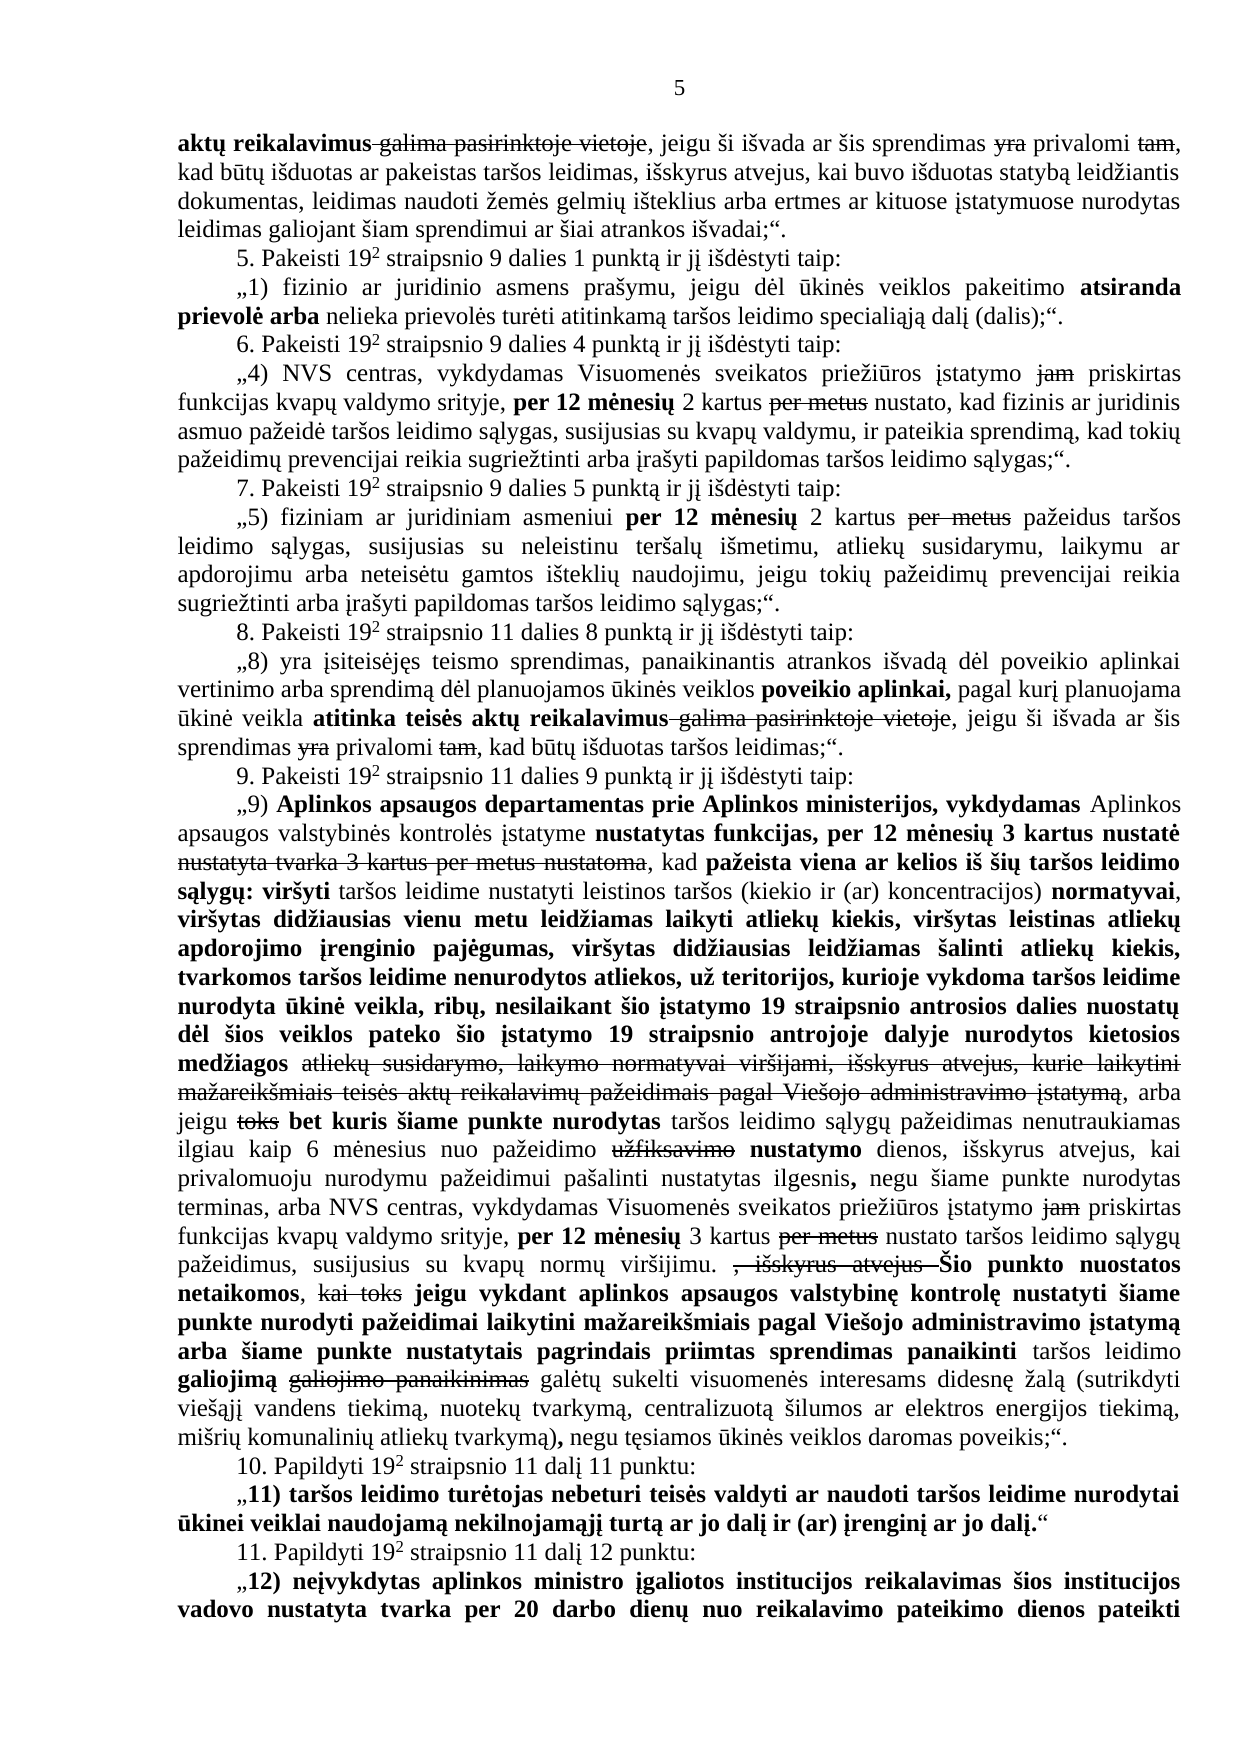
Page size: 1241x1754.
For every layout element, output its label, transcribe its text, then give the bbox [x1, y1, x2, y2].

text „9) Aplinkos apsaugos departamentas prie Aplinkos ministerijos, vykdydamas Aplinkos apsaugos valstybinės kontrolės įstatyme nustatytas funkcijas, per 12 mėnesių 3 kartus nustatė nustatyta tvarka 3 kartus per metus nustatoma, kad pažeista viena ar kelios iš šių taršos leidimo sąlygų: viršyti taršos leidime nustatyti leistinos taršos (kiekio ir (ar) koncentracijos) normatyvai, viršytas didžiausias vienu metu leidžiamas laikyti atliekų kiekis, viršytas leistinas atliekų apdorojimo įrenginio pajėgumas, viršytas didžiausias leidžiamas šalinti atliekų kiekis, tvarkomos taršos leidime nenurodytos atliekos, už teritorijos, kurioje vykdoma taršos leidime nurodyta ūkinė veikla, ribų, nesilaikant šio įstatymo 19 straipsnio antrosios dalies nuostatų dėl šios veiklos pateko šio įstatymo 19 straipsnio antrojoje dalyje nurodytos kietosios medžiagos atliekų susidarymo, laikymo normatyvai viršijami, išskyrus atvejus, kurie laikytini mažareikšmiais teisės aktų reikalavimų pažeidimais pagal Viešojo administravimo įstatymą, arba jeigu toks bet kuris šiame punkte nurodytas taršos leidimo sąlygų pažeidimas nenutraukiamas ilgiau kaip 6 mėnesius nuo pažeidimo užfiksavimo nustatymo dienos, išskyrus atvejus, kai privalomuoju nurodymu pažeidimui pašalinti nustatytas ilgesnis, negu šiame punkte nurodytas terminas, arba NVS centras, vykdydamas Visuomenės sveikatos priežiūros įstatymo jam priskirtas funkcijas kvapų valdymo srityje, per 12 mėnesių 3 kartus per metus nustato taršos leidimo sąlygų pažeidimus, susijusius su kvapų normų viršijimu. , išskyrus atvejus Šio punkto nuostatos netaikomos, kai toks jeigu vykdant aplinkos apsaugos valstybinę kontrolę nustatyti šiame punkte nurodyti pažeidimai laikytini mažareikšmiais pagal Viešojo administravimo įstatymą arba šiame punkte nustatytais pagrindais priimtas sprendimas panaikinti taršos leidimo galiojimą galiojimo panaikinimas galėtų sukelti visuomenės interesams didesnę žalą (sutrikdyti viešąjį vandens tiekimą, nuotekų tvarkymą, centralizuotą šilumos ar elektros energijos tiekimą, mišrių komunalinių atliekų tvarkymą), negu tęsiamos ūkinės veiklos daromas poveikis;“. [177, 789, 1181, 1451]
text 8. Pakeisti 192 straipsnio 11 dalies 8 punktą ir jį išdėstyti taip: [177, 617, 1181, 646]
text 10. Papildyti 192 straipsnio 11 dalį 11 punktu: [177, 1451, 1181, 1479]
text 6. Pakeisti 192 straipsnio 9 dalies 4 punktą ir jį išdėstyti taip: [177, 329, 1181, 358]
text „1) fizinio ar juridinio asmens prašymu, jeigu dėl ūkinės veiklos pakeitimo atsiranda prievolė arba nelieka prievolės turėti atitinkamą taršos leidimo specialiąją dalį (dalis);“. [177, 272, 1181, 329]
text „12) neįvykdytas aplinkos ministro įgaliotos institucijos reikalavimas šios institucijos vadovo nustatyta tvarka per 20 darbo dienų nuo reikalavimo pateikimo dienos pateikti [177, 1566, 1181, 1623]
text „11) taršos leidimo turėtojas nebeturi teisės valdyti ar naudoti taršos leidime nurodytai ūkinei veiklai naudojamą nekilnojamąjį turtą ar jo dalį ir (ar) įrenginį ar jo dalį.“ [177, 1479, 1181, 1537]
text „5) fiziniam ar juridiniam asmeniui per 12 mėnesių 2 kartus per metus pažeidus taršos leidimo sąlygas, susijusias su neleistinu teršalų išmetimu, atliekų susidarymu, laikymu ar apdorojimu arba neteisėtu gamtos išteklių naudojimu, jeigu tokių pažeidimų prevencijai reikia sugriežtinti arba įrašyti papildomas taršos leidimo sąlygas;“. [177, 502, 1181, 617]
text 7. Pakeisti 192 straipsnio 9 dalies 5 punktą ir jį išdėstyti taip: [177, 473, 1181, 502]
text 5. Pakeisti 192 straipsnio 9 dalies 1 punktą ir jį išdėstyti taip: [177, 243, 1181, 272]
text „4) NVS centras, vykdydamas Visuomenės sveikatos priežiūros įstatymo jam priskirtas funkcijas kvapų valdymo srityje, per 12 mėnesių 2 kartus per metus nustato, kad fizinis ar juridinis asmuo pažeidė taršos leidimo sąlygas, susijusias su kvapų valdymu, ir pateikia sprendimą, kad tokių pažeidimų prevencijai reikia sugriežtinti arba įrašyti papildomas taršos leidimo sąlygas;“. [177, 358, 1181, 473]
text 9. Pakeisti 192 straipsnio 11 dalies 9 punktą ir jį išdėstyti taip: [177, 761, 1181, 789]
text aktų reikalavimus galima pasirinktoje vietoje, jeigu ši išvada ar šis sprendimas yra privalomi tam, kad būtų išduotas ar pakeistas taršos leidimas, išskyrus atvejus, kai buvo išduotas statybą leidžiantis dokumentas, leidimas naudoti žemės gelmių išteklius arba ertmes ar kituose įstatymuose nurodytas leidimas galiojant šiam sprendimui ar šiai atrankos išvadai;“. [177, 128, 1181, 243]
text „8) yra įsiteisėjęs teismo sprendimas, panaikinantis atrankos išvadą dėl poveikio aplinkai vertinimo arba sprendimą dėl planuojamos ūkinės veiklos poveikio aplinkai, pagal kurį planuojama ūkinė veikla atitinka teisės aktų reikalavimus galima pasirinktoje vietoje, jeigu ši išvada ar šis sprendimas yra privalomi tam, kad būtų išduotas taršos leidimas;“. [177, 646, 1181, 761]
text 11. Papildyti 192 straipsnio 11 dalį 12 punktu: [177, 1537, 1181, 1566]
